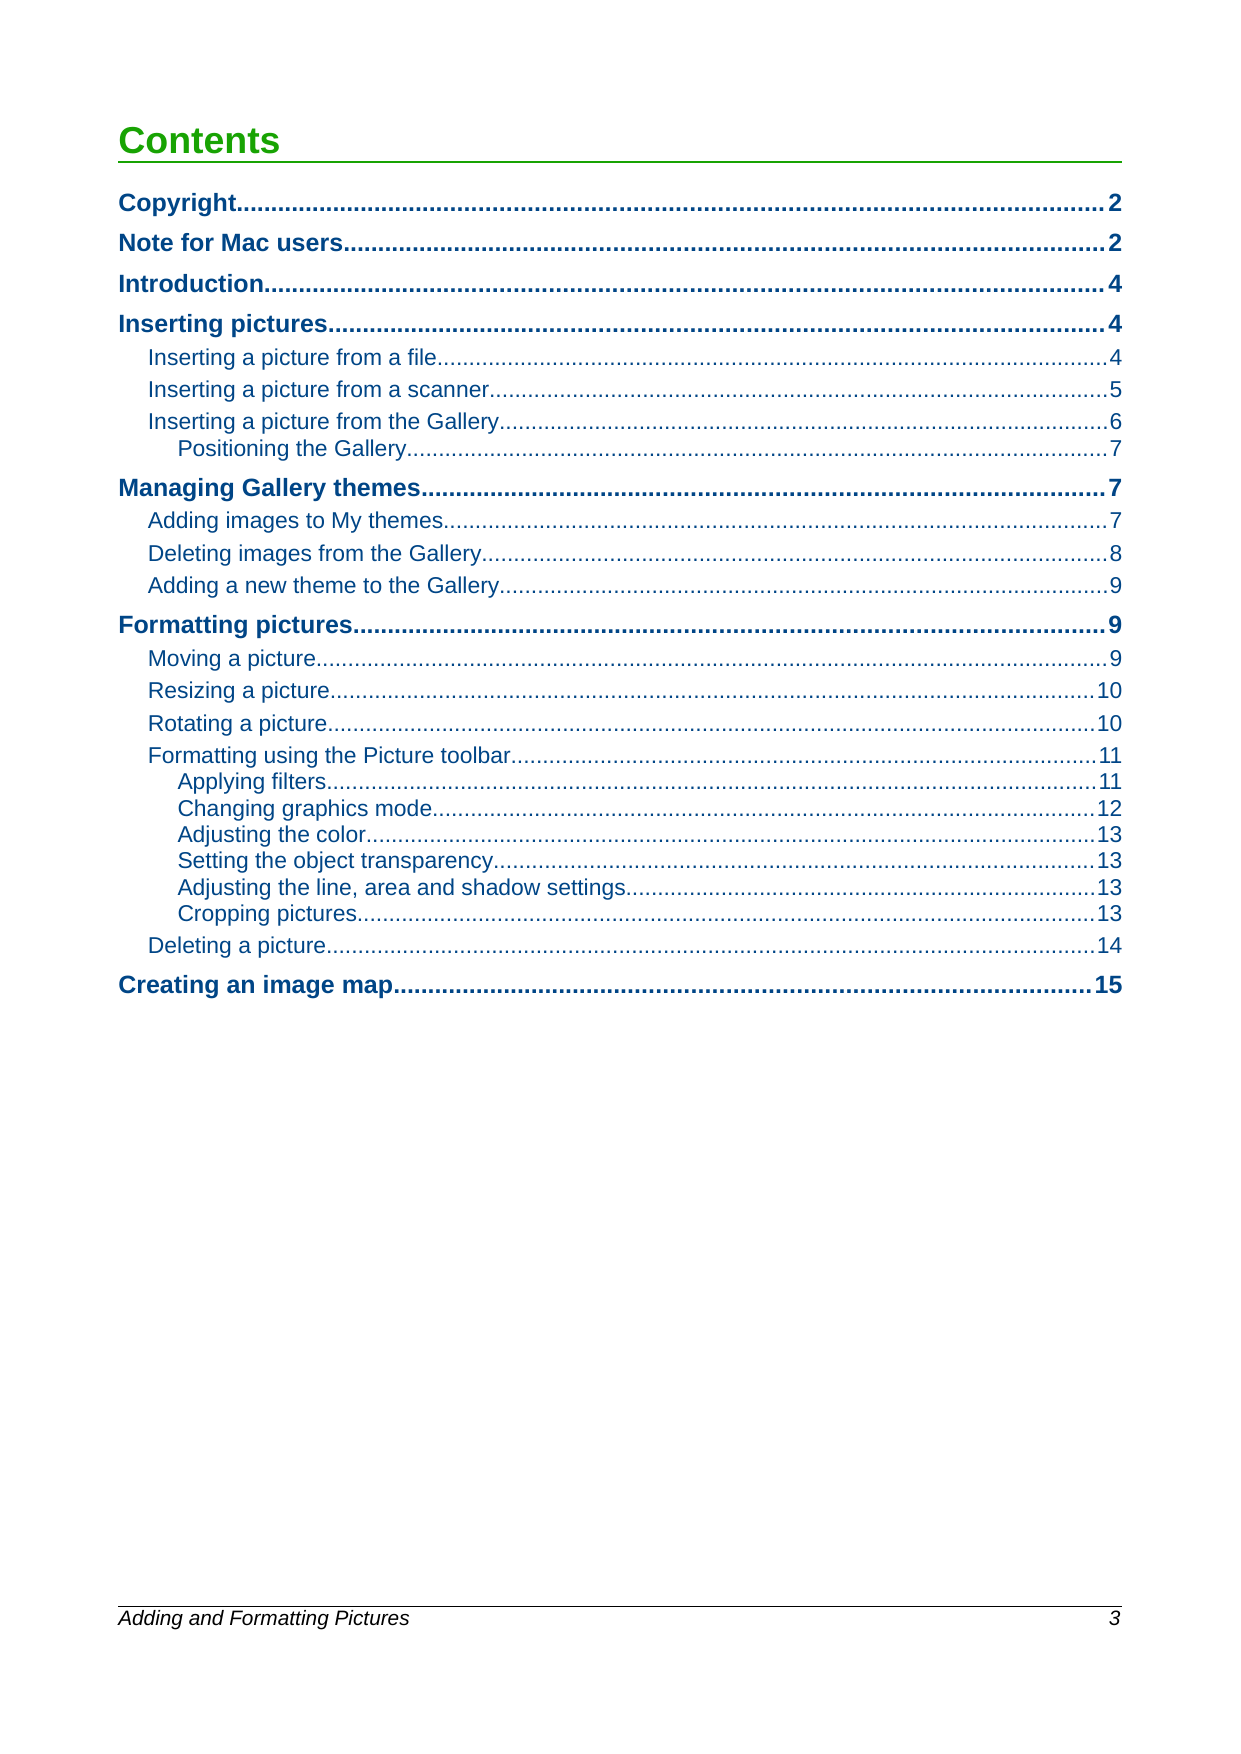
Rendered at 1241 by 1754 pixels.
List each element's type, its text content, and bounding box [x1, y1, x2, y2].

text Inserting a picture from a scanner 5 [148, 376, 1122, 402]
text Applying filters 11 [177, 768, 1122, 794]
text Setting the object transparency 13 [177, 847, 1122, 873]
text Managing Gallery themes 7 [118, 473, 1122, 502]
text Copyright 2 [118, 187, 1122, 216]
text Changing graphics mode 12 [177, 794, 1122, 821]
text Adding a new theme to the Gallery 9 [148, 572, 1122, 598]
text Note for Mac users 2 [118, 228, 1122, 257]
text Cropping pictures 13 [177, 900, 1122, 926]
text Adjusting the color 13 [177, 821, 1122, 847]
text Resizing a picture 10 [148, 677, 1122, 703]
text Positioning the Gallery 7 [177, 435, 1122, 461]
text Moving a picture 9 [148, 645, 1122, 671]
text Creating an image map 15 [118, 970, 1122, 999]
text Formatting pictures 9 [118, 610, 1122, 639]
text Rotating a picture 10 [148, 709, 1122, 736]
text Inserting pictures 4 [118, 309, 1122, 338]
text Adjusting the line, area and shadow settings 13 [177, 873, 1122, 900]
text Introduction 4 [118, 268, 1122, 297]
text Deleting images from the Gallery 8 [148, 540, 1122, 566]
text Adding images to My themes 7 [148, 507, 1122, 534]
text Inserting a picture from the Gallery 6 [148, 408, 1122, 435]
text Formatting using the Picture toolbar 11 [148, 742, 1122, 768]
text Contents [118, 118, 1122, 161]
text Inserting a picture from a file 4 [148, 344, 1122, 370]
text Deleting a picture 14 [148, 932, 1122, 958]
